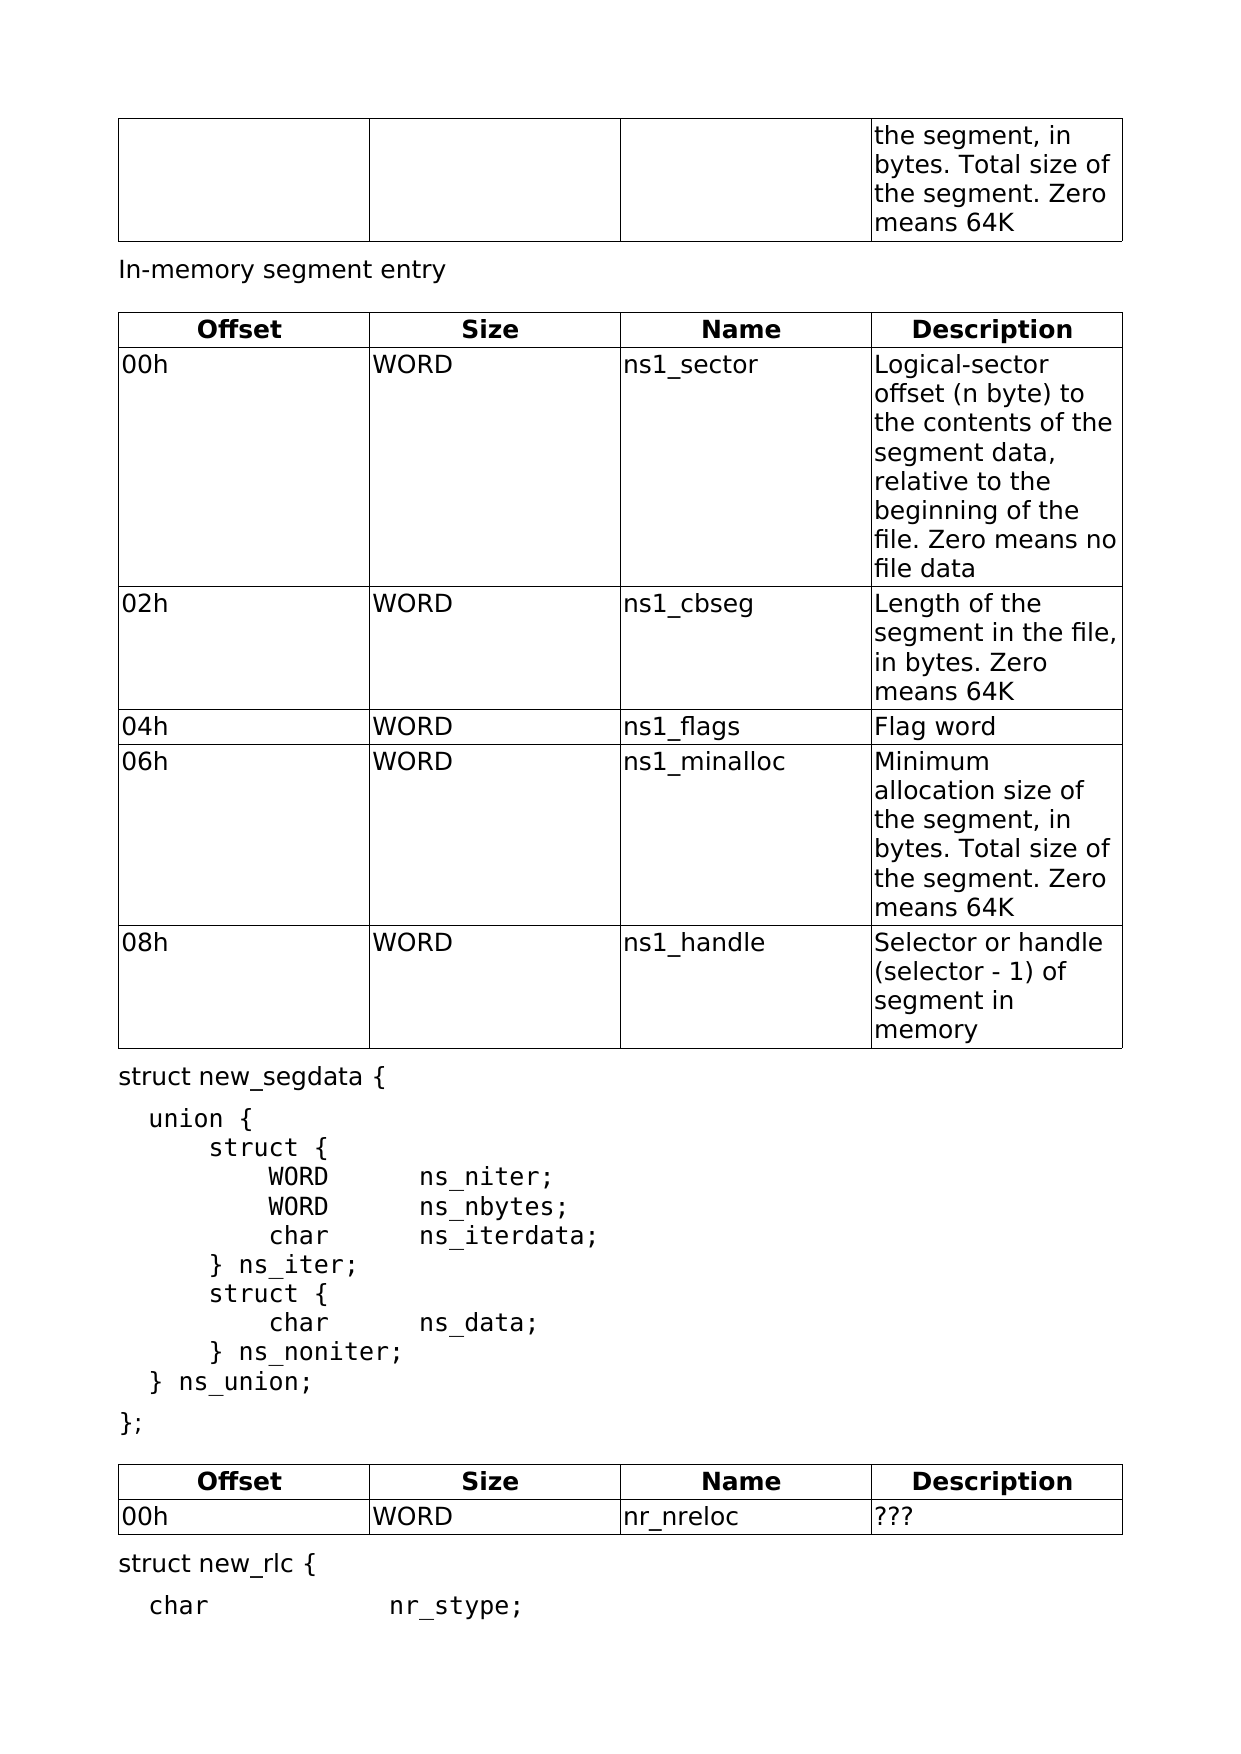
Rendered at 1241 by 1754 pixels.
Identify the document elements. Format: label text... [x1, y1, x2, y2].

table_cell ns1_minalloc [621, 745, 871, 925]
table_cell WORD [370, 710, 620, 744]
table_cell ns1_sector [621, 348, 871, 586]
text }; [118, 1408, 1122, 1437]
text char nr_stype; [118, 1591, 1122, 1620]
table_cell 02h [119, 587, 369, 709]
table_cell 00h [119, 1500, 369, 1534]
table_cell nr_nreloc [621, 1500, 871, 1534]
table_cell [621, 119, 871, 241]
table_cell 00h [119, 348, 369, 586]
table_cell Length of the segment in the file, in bytes. Zero means 64K [872, 587, 1122, 709]
table_header Name [621, 313, 871, 347]
text union { struct { WORD ns_niter; WORD ns_nbytes; char ns_iterdata; } ns_iter; struct { char ns_data; } ns_noniter; } ns_union; [118, 1104, 1122, 1396]
table_cell Selector or handle (selector - 1) of segment in memory [872, 926, 1122, 1048]
table_cell WORD [370, 348, 620, 586]
table_header Description [872, 313, 1122, 347]
table_cell WORD [370, 745, 620, 925]
table_header Name [621, 1465, 871, 1499]
table_cell Logical-sector offset (n byte) to the contents of the segment data, relative to the beginning of the file. Zero means no file data [872, 348, 1122, 586]
table_cell ns1_flags [621, 710, 871, 744]
table_cell Minimum allocation size of the segment, in bytes. Total size of the segment. Zero means 64K [872, 745, 1122, 925]
table_cell WORD [370, 1500, 620, 1534]
table_cell the segment, in bytes. Total size of the segment. Zero means 64K [872, 119, 1122, 241]
table_cell WORD [370, 587, 620, 709]
table_cell Flag word [872, 710, 1122, 744]
table_header Description [872, 1465, 1122, 1499]
table_header Offset [119, 313, 369, 347]
table_cell ??? [872, 1500, 1122, 1534]
text struct new_segdata { [118, 1063, 1122, 1092]
table_cell ns1_cbseg [621, 587, 871, 709]
table_cell 08h [119, 926, 369, 1048]
table_header Size [370, 313, 620, 347]
text struct new_rlc { [118, 1549, 1122, 1578]
table_cell [370, 119, 620, 241]
table_cell WORD [370, 926, 620, 1048]
table_cell 04h [119, 710, 369, 744]
table_header Offset [119, 1465, 369, 1499]
text In-memory segment entry [118, 256, 1122, 285]
table_cell ns1_handle [621, 926, 871, 1048]
table_cell 06h [119, 745, 369, 925]
table_cell [119, 119, 369, 241]
table_header Size [370, 1465, 620, 1499]
